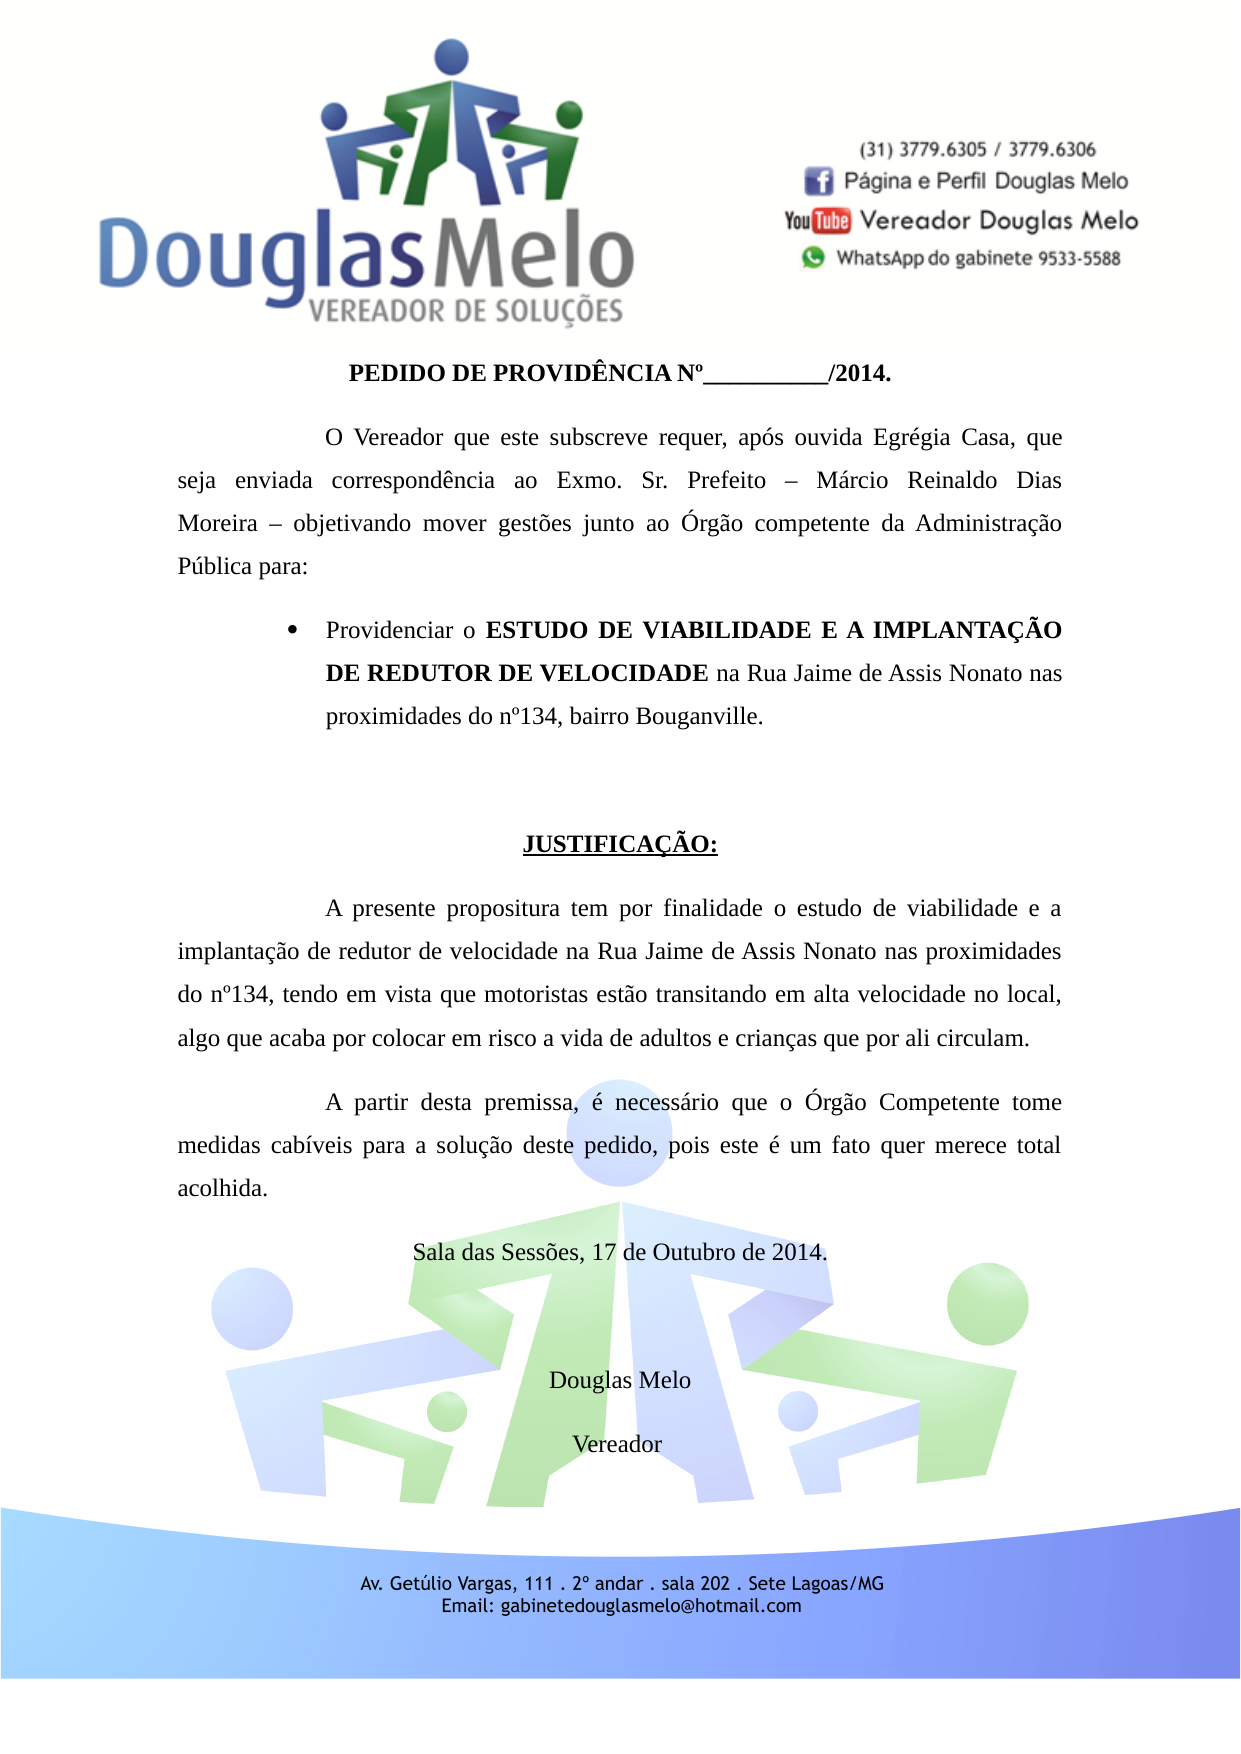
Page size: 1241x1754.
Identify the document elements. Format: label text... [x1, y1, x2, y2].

text O Vereador que este subscreve requer, após ouvida Egrégia Casa, que seja enviada correspondência ao Exmo. Sr. Prefeito – Márcio Reinaldo Dias Moreira – objetivando mover gestões junto ao Órgão competente da Administração Pública para: [177, 422, 1063, 580]
text Sala das Sessões, 17 de Outubro de 2014. [1029, 1237, 1063, 1266]
text Vereador [177, 1429, 211, 1457]
text JUSTIFICAÇÃO: [177, 829, 1063, 858]
text A partir desta premissa, é necessário que o Órgão Competente tome medidas cabíveis para a solução deste pedido, pois este é um fato quer merece total acolhida. [1029, 1087, 1063, 1202]
text Douglas Melo [1029, 1365, 1063, 1393]
text Sala das Sessões, 17 de Outubro de 2014. [177, 1237, 211, 1266]
text Vereador [1029, 1429, 1063, 1457]
text Douglas Melo [177, 1365, 211, 1393]
list Providenciar o ESTUDO DE VIABILIDADE E A IMPLANTAÇÃO DE REDUTOR DE VELOCIDADE na Rua Jaime de Assis Nonato nas proximidades do nº134, bairro Bouganville. [288, 615, 1063, 730]
text A presente propositura tem por finalidade o estudo de viabilidade e a implantação de redutor de velocidade na Rua Jaime de Assis Nonato nas proximidades do nº134, tendo em vista que motoristas estão transitando em alta velocidade no local, algo que acaba por colocar em risco a vida de adultos e crianças que por ali circulam. [177, 893, 1063, 1051]
text A partir desta premissa, é necessário que o Órgão Competente tome medidas cabíveis para a solução deste pedido, pois este é um fato quer merece total acolhida. [177, 1087, 211, 1202]
text PEDIDO DE PROVIDÊNCIA Nº__________/2014. [177, 358, 1063, 387]
